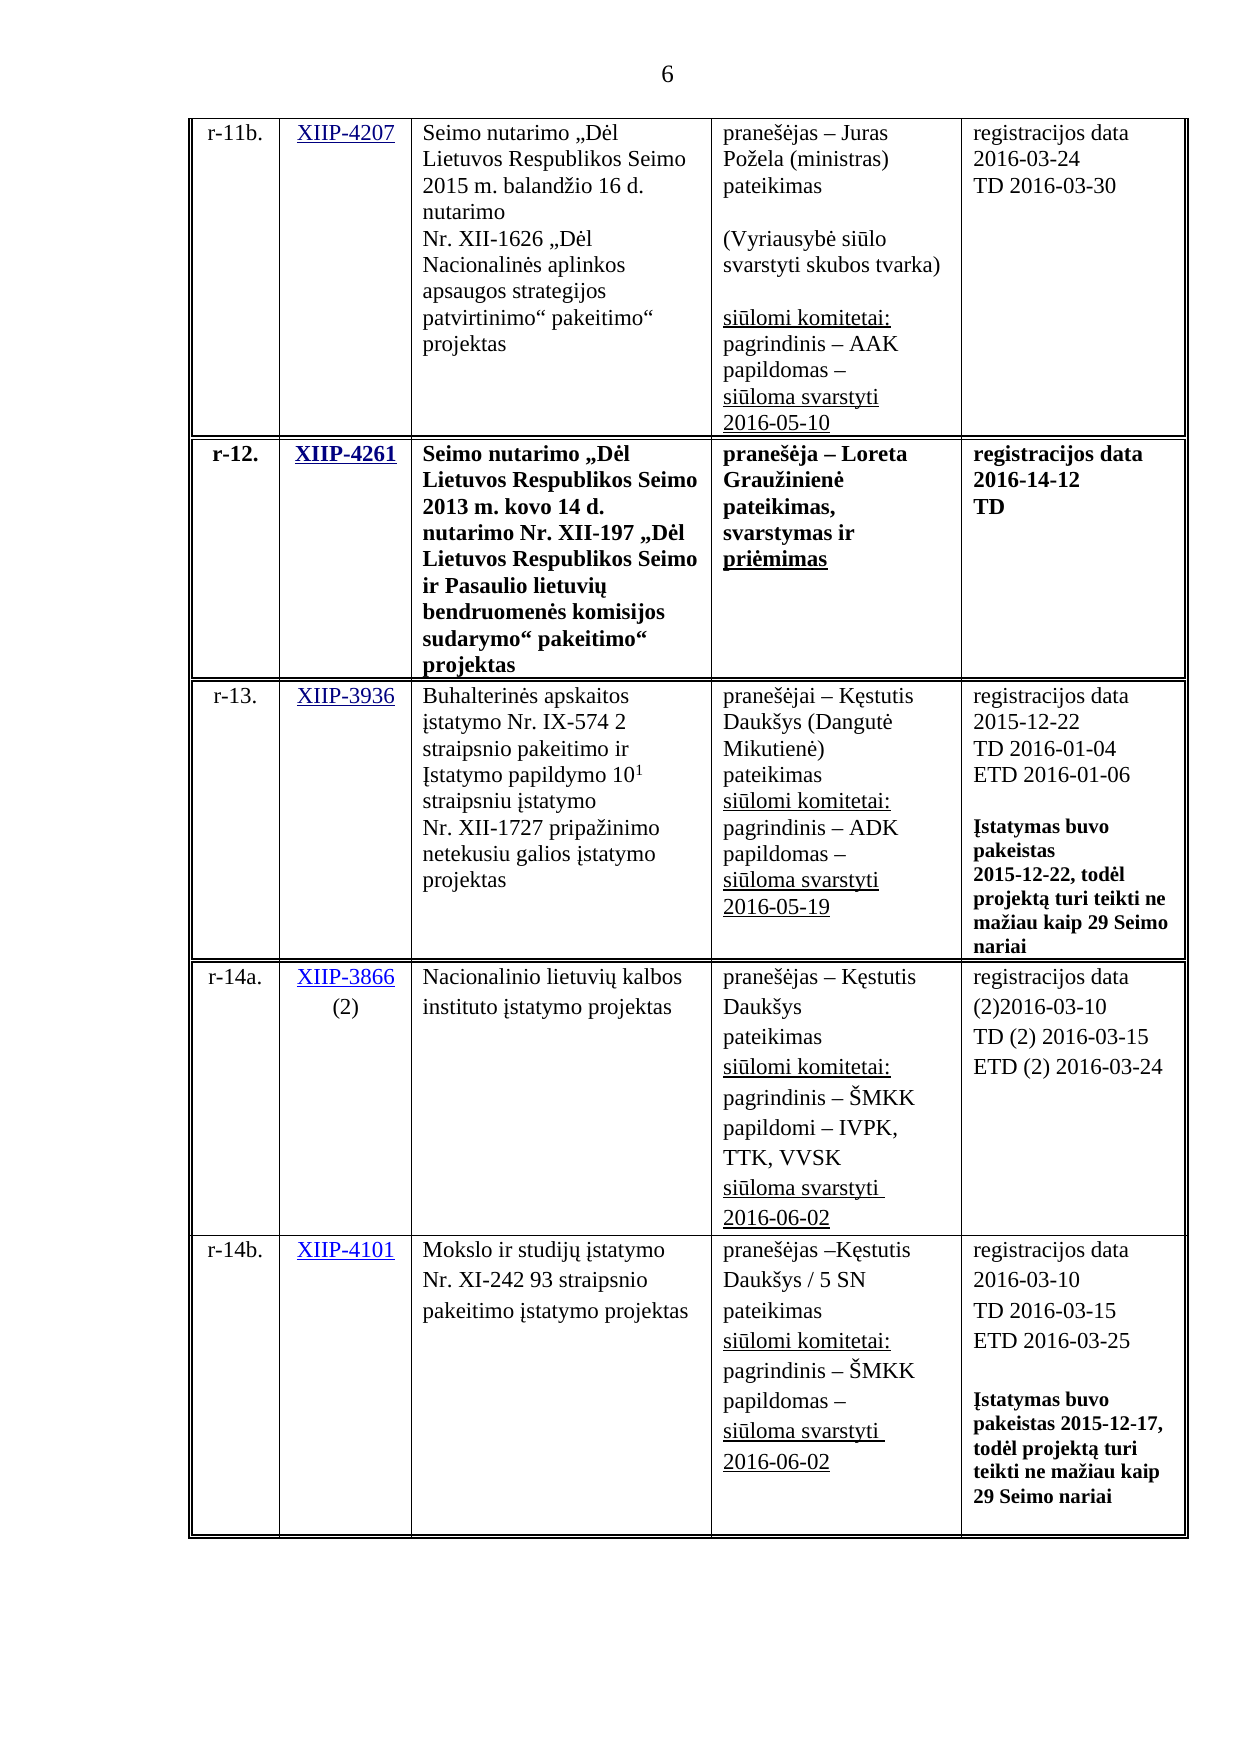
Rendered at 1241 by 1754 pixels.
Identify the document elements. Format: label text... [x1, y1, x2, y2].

table_cell [1189, 118, 1240, 435]
table_cell XIIP-3936 [280, 682, 411, 958]
table_cell [176, 435, 188, 677]
table_cell [1189, 677, 1240, 958]
table_cell pranešėja – Loreta Graužinienė pateikimas, svarstymas ir priėmimas [712, 440, 961, 677]
table_cell Seimo nutarimo „Dėl Lietuvos Respublikos Seimo 2015 m. balandžio 16 d. nutarimo Nr. XII-1626 „Dėl Nacionalinės aplinkos apsaugos strategijos patvirtinimo“ pakeitimo“ projektas [412, 119, 711, 435]
table_cell r-12. [193, 440, 279, 677]
table_cell [1189, 1235, 1240, 1534]
table_cell pranešėjai – Kęstutis Daukšys (Dangutė Mikutienė) pateikimas siūlomi komitetai: pagrindinis – ADK papildomas – siūloma svarstyti 2016-05-19 [712, 682, 961, 958]
table_cell registracijos data (2)2016-03-10 TD (2) 2016-03-15 ETD (2) 2016-03-24 [962, 963, 1184, 1235]
table_cell XIIP-4261 [280, 440, 411, 677]
table_cell pranešėjas – Kęstutis Daukšys pateikimas siūlomi komitetai: pagrindinis – ŠMKK papildomi – IVPK, TTK, VVSK siūloma svarstyti 2016-06-02 [712, 963, 961, 1235]
table_cell registracijos data 2016-03-10 TD 2016-03-15 ETD 2016-03-25 Įstatymas buvo pakeistas 2015-12-17, todėl projektą turi teikti ne mažiau kaip 29 Seimo nariai [962, 1236, 1184, 1534]
table_cell XIIP-3866 (2) [280, 963, 411, 1235]
table_cell r-11b. [193, 119, 279, 435]
table_cell r-14a. [193, 963, 279, 1235]
table_cell registracijos data 2016-14-12 TD [962, 440, 1184, 677]
table_cell [176, 958, 188, 1235]
table_cell XIIP-4101 [280, 1236, 411, 1534]
table_cell [1189, 958, 1240, 1235]
table_cell r-14b. [193, 1236, 279, 1534]
table_cell registracijos data 2015-12-22 TD 2016-01-04 ETD 2016-01-06 Įstatymas buvo pakeistas 2015-12-22, todėl projektą turi teikti ne mažiau kaip 29 Seimo nariai [962, 682, 1184, 958]
table_cell XIIP-4207 [280, 119, 411, 435]
table_cell [176, 118, 188, 435]
table_cell [1189, 435, 1240, 677]
table_cell Mokslo ir studijų įstatymo Nr. XI-242 93 straipsnio pakeitimo įstatymo projektas [412, 1236, 711, 1534]
table_cell [176, 1235, 188, 1534]
table_cell Buhalterinės apskaitos įstatymo Nr. IX-574 2 straipsnio pakeitimo ir Įstatymo papildymo 101 straipsniu įstatymo Nr. XII-1727 pripažinimo netekusiu galios įstatymo projektas [412, 682, 711, 958]
table_cell r-13. [193, 682, 279, 958]
table_cell registracijos data 2016-03-24 TD 2016-03-30 [962, 119, 1184, 435]
table_cell Seimo nutarimo „Dėl Lietuvos Respublikos Seimo 2013 m. kovo 14 d. nutarimo Nr. XII-197 „Dėl Lietuvos Respublikos Seimo ir Pasaulio lietuvių bendruomenės komisijos sudarymo“ pakeitimo“ projektas [412, 440, 711, 677]
table_cell Nacionalinio lietuvių kalbos instituto įstatymo projektas [412, 963, 711, 1235]
table_cell [176, 677, 188, 958]
table_cell pranešėjas –Kęstutis Daukšys / 5 SN pateikimas siūlomi komitetai: pagrindinis – ŠMKK papildomas – siūloma svarstyti 2016-06-02 [712, 1236, 961, 1534]
table_cell pranešėjas – Juras Požela (ministras) pateikimas (Vyriausybė siūlo svarstyti skubos tvarka) siūlomi komitetai: pagrindinis – AAK papildomas – siūloma svarstyti 2016-05-10 [712, 119, 961, 435]
